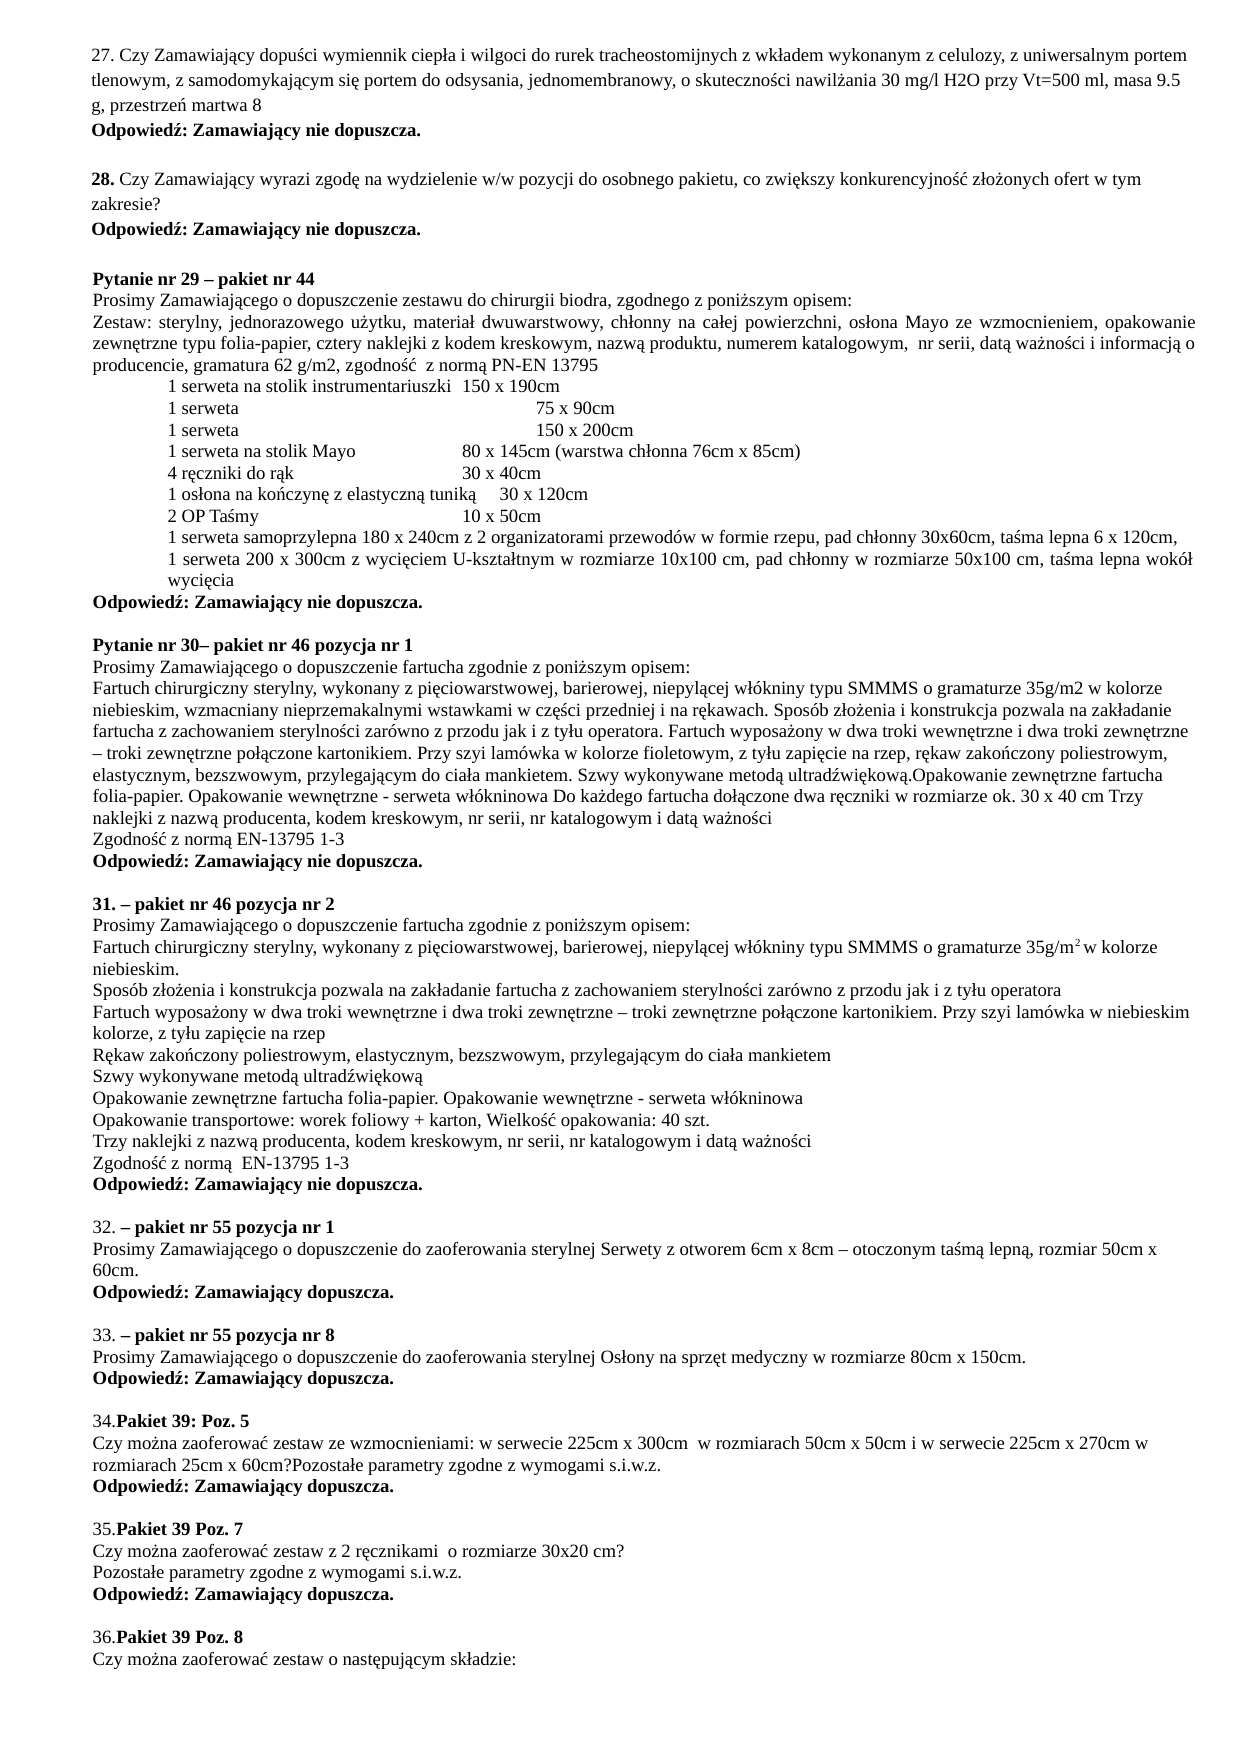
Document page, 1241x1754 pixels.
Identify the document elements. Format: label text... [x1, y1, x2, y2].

list 1 serweta 150 x 200cm [130, 418, 1195, 440]
text Czy można zaoferować zestaw o następującym składzie: [92, 1647, 1195, 1669]
text Pytanie nr 30– pakiet nr 46 pozycja nr 1 [92, 634, 1195, 656]
list 1 serweta 200 x 300cm z wycięciem U-kształtnym w rozmiarze 10x100 cm, pad chłonny w rozmiarze 50x100 cm, taśma lepna wokół wycięcia [130, 548, 1195, 591]
text Pozostałe parametry zgodne z wymogami s.i.w.z. Odpowiedź: Zamawiający dopuszcza. 36.Pakiet 39 Poz. 8 [92, 1561, 1195, 1647]
list 1 serweta na stolik Mayo 80 x 145cm (warstwa chłonna 76cm x 85cm) [130, 440, 1195, 462]
text Prosimy Zamawiającego o dopuszczenie fartucha zgodnie z poniższym opisem: Fartuch chirurgiczny sterylny, wykonany z pięciowarstwowej, barierowej, niepylącej włókniny typu SMMMS o gramaturze 35g/m2 w kolorze niebieskim, wzmacniany nieprzemakalnymi wstawkami w części przedniej i na rękawach. Sposób złożenia i konstrukcja pozwala na zakładanie fartucha z zachowaniem sterylności zarówno z przodu jak i z tyłu operatora. Fartuch wyposażony w dwa troki wewnętrzne i dwa troki zewnętrzne – troki zewnętrzne połączone kartonikiem. Przy szyi lamówka w kolorze fioletowym, z tyłu zapięcie na rzep, rękaw zakończony poliestrowym, elastycznym, bezszwowym, przylegającym do ciała mankietem. Szwy wykonywane metodą ultradźwiękową.Opakowanie zewnętrzne fartucha folia-papier. Opakowanie wewnętrzne - serweta włókninowa Do każdego fartucha dołączone dwa ręczniki w rozmiarze ok. 30 x 40 cm Trzy naklejki z nazwą producenta, kodem kreskowym, nr serii, nr katalogowym i datą ważności Zgodność z normą EN-13795 1-3 Odpowiedź: Zamawiający nie dopuszcza. 31. – pakiet nr 46 pozycja nr 2 Prosimy Zamawiającego o dopuszczenie fartucha zgodnie z poniższym opisem: Fartuch chirurgiczny sterylny, wykonany z pięciowarstwowej, barierowej, niepylącej włókniny typu SMMMS o gramaturze 35g/m2 w kolorze niebieskim. Sposób złożenia i konstrukcja pozwala na zakładanie fartucha z zachowaniem sterylności zarówno z przodu jak i z tyłu operatora Fartuch wyposażony w dwa troki wewnętrzne i dwa troki zewnętrzne – troki zewnętrzne połączone kartonikiem. Przy szyi lamówka w niebieskim kolorze, z tyłu zapięcie na rzep Rękaw zakończony poliestrowym, elastycznym, bezszwowym, przylegającym do ciała mankietem Szwy wykonywane metodą ultradźwiękową Opakowanie zewnętrzne fartucha folia-papier. Opakowanie wewnętrzne - serweta włókninowa Opakowanie transportowe: worek foliowy + karton, Wielkość opakowania: 40 szt. Trzy naklejki z nazwą producenta, kodem kreskowym, nr serii, nr katalogowym i datą ważności Zgodność z normą EN-13795 1-3 Odpowiedź: Zamawiający nie dopuszcza. 32. – pakiet nr 55 pozycja nr 1 Prosimy Zamawiającego o dopuszczenie do zaoferowania sterylnej Serwety z otworem 6cm x 8cm – otoczonym taśmą lepną, rozmiar 50cm x 60cm. Odpowiedź: Zamawiający dopuszcza. 33. – pakiet nr 55 pozycja nr 8 Prosimy Zamawiającego o dopuszczenie do zaoferowania sterylnej Osłony na sprzęt medyczny w rozmiarze 80cm x 150cm. Odpowiedź: Zamawiający dopuszcza. 34.Pakiet 39: Poz. 5 Czy można zaoferować zestaw ze wzmocnieniami: w serwecie 225cm x 300cm w rozmiarach 50cm x 50cm i w serwecie 225cm x 270cm w rozmiarach 25cm x 60cm?Pozostałe parametry zgodne z wymogami s.i.w.z. Odpowiedź: Zamawiający dopuszcza. 35.Pakiet 39 Poz. 7 Czy można zaoferować zestaw z 2 ręcznikami o rozmiarze 30x20 cm? [92, 656, 1195, 1561]
list 2 OP Taśmy 10 x 50cm [130, 505, 1195, 526]
text Zestaw: sterylny, jednorazowego użytku, materiał dwuwarstwowy, chłonny na całej powierzchni, osłona Mayo ze wzmocnieniem, opakowanie zewnętrzne typu folia-papier, cztery naklejki z kodem kreskowym, nazwą produktu, numerem katalogowym, nr serii, datą ważności i informacją o producencie, gramatura 62 g/m2, zgodność z normą PN-EN 13795 [92, 311, 1197, 375]
list 4 ręczniki do rąk 30 x 40cm [130, 462, 1195, 483]
list 1 serweta samoprzylepna 180 x 240cm z 2 organizatorami przewodów w formie rzepu, pad chłonny 30x60cm, taśma lepna 6 x 120cm, [130, 526, 1195, 548]
list 27. Czy Zamawiający dopuści wymiennik ciepła i wilgoci do rurek tracheostomijnych z wkładem wykonanym z celulozy, z uniwersalnym portem tlenowym, z samodomykającym się portem do odsysania, jednomembranowy, o skuteczności nawilżania 30 mg/l H2O przy Vt=500 ml, masa 9.5 g, przestrzeń martwa 8 Odpowiedź: Zamawiający nie dopuszcza. 28. Czy Zamawiający wyrazi zgodę na wydzielenie w/w pozycji do osobnego pakietu, co zwiększy konkurencyjność złożonych ofert w tym zakresie? Odpowiedź: Zamawiający nie dopuszcza. [91, 44, 1195, 264]
text Odpowiedź: Zamawiający nie dopuszcza. [92, 591, 1195, 634]
list 1 serweta na stolik instrumentariuszki 150 x 190cm [130, 375, 1195, 397]
text Pytanie nr 29 – pakiet nr 44 [92, 267, 1195, 289]
text Prosimy Zamawiającego o dopuszczenie zestawu do chirurgii biodra, zgodnego z poniższym opisem: [92, 289, 1195, 311]
list 1 serweta 75 x 90cm [130, 397, 1195, 418]
list 1 osłona na kończynę z elastyczną tuniką 30 x 120cm [130, 483, 1195, 505]
